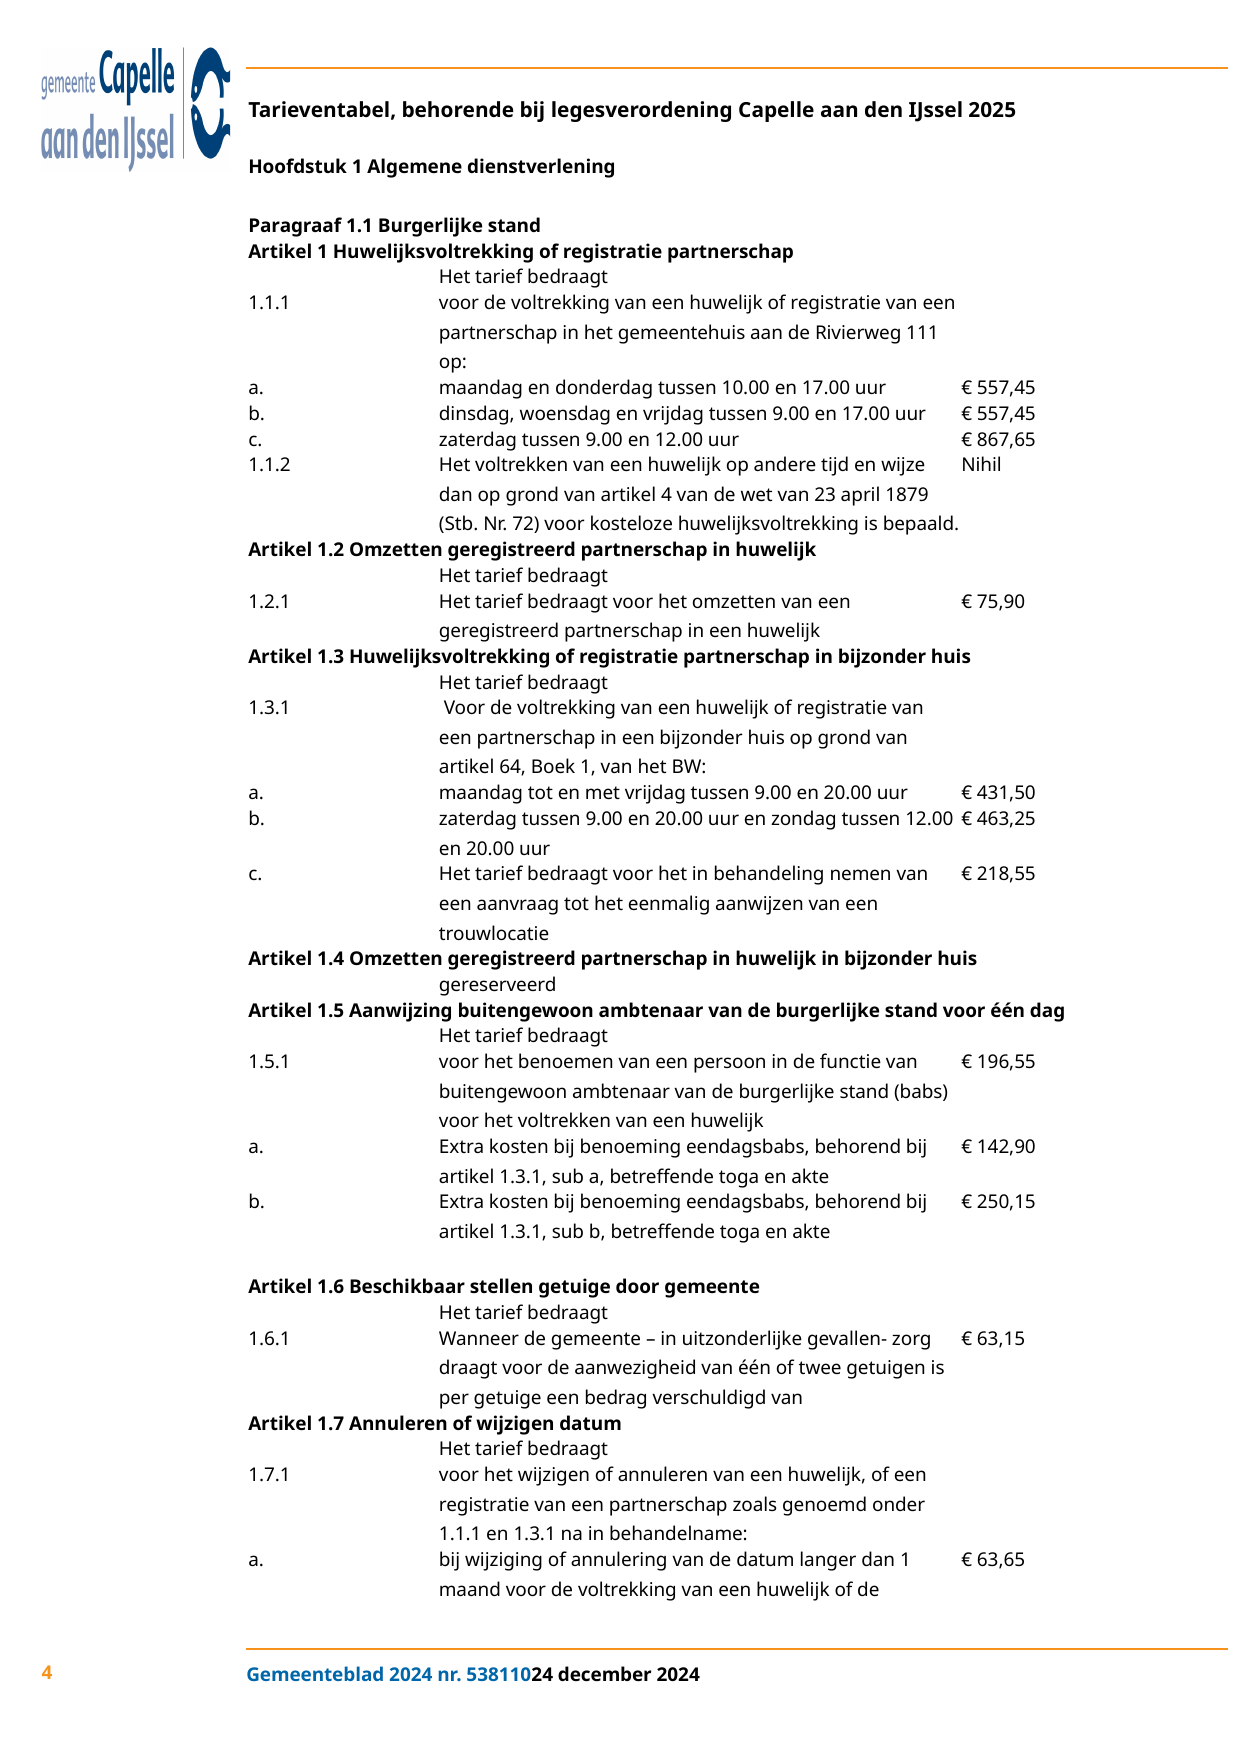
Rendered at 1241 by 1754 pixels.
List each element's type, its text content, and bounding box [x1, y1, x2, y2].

picture [41, 47, 231, 172]
table_cell a. [248, 374, 439, 400]
table_cell [248, 264, 439, 289]
text Tarieventabel, behorende bij legesverordening Capelle aan den IJssel 2025 [248, 95, 1152, 123]
table_cell [961, 695, 1152, 779]
table_cell Artikel 1 Huwelijksvoltrekking of registratie partnerschap [248, 238, 1152, 264]
table_cell Het tarief bedraagt voor het omzetten van een geregistreerd partnerschap in een huwelijk [439, 588, 961, 643]
table_cell 1.6.1 [248, 1325, 439, 1410]
table_cell voor het benoemen van een persoon in de functie van buitengewoon ambtenaar van de burgerlijke stand (babs) voor het voltrekken van een huwelijk [439, 1048, 961, 1133]
table_cell 1.1.1 [248, 289, 439, 374]
table_cell zaterdag tussen 9.00 en 12.00 uur [439, 426, 961, 451]
table_cell Het tarief bedraagt [439, 264, 961, 289]
table_cell [248, 1299, 439, 1325]
table_cell Nihil [961, 451, 1152, 536]
table_cell [961, 1461, 1152, 1546]
table_cell Het tarief bedraagt [439, 562, 961, 588]
table_cell [961, 562, 1152, 588]
table_cell [961, 1299, 1152, 1325]
table_cell € 63,15 [961, 1325, 1152, 1410]
text Hoofdstuk 1 Algemene dienstverlening [248, 153, 1152, 179]
table_cell [961, 264, 1152, 289]
table_cell [248, 562, 439, 588]
table_cell [961, 1436, 1152, 1461]
table_cell [248, 971, 439, 997]
table_cell Het tarief bedraagt voor het in behandeling nemen van een aanvraag tot het eenmalig aanwijzen van een trouwlocatie [439, 861, 961, 945]
table_cell Het tarief bedraagt [439, 1299, 961, 1325]
table_cell gereserveerd [439, 971, 961, 997]
table_cell b. [248, 400, 439, 426]
table_cell [248, 669, 439, 694]
table_cell [961, 971, 1152, 997]
table_cell Het voltrekken van een huwelijk op andere tijd en wijze dan op grond van artikel 4 van de wet van 23 april 1879 (Stb. Nr. 72) voor kosteloze huwelijksvoltrekking is bepaald. [439, 451, 961, 536]
table_cell Artikel 1.4 Omzetten geregistreerd partnerschap in huwelijk in bijzonder huis [248, 945, 1152, 971]
table_cell Extra kosten bij benoeming eendagsbabs, behorend bij artikel 1.3.1, sub b, betreffende toga en akte [439, 1189, 961, 1244]
table_cell Het tarief bedraagt [439, 669, 961, 694]
table_header Paragraaf 1.1 Burgerlijke stand [248, 212, 1152, 238]
table_cell € 463,25 [961, 805, 1152, 861]
table_cell [961, 1023, 1152, 1048]
table_cell voor de voltrekking van een huwelijk of registratie van een partnerschap in het gemeentehuis aan de Rivierweg 111 op: [439, 289, 961, 374]
table_cell a. [248, 780, 439, 805]
table_cell b. [248, 805, 439, 861]
table_cell Voor de voltrekking van een huwelijk of registratie van een partnerschap in een bijzonder huis op grond van artikel 64, Boek 1, van het BW: [439, 695, 961, 779]
table_cell bij wijziging of annulering van de datum langer dan 1 maand voor de voltrekking van een huwelijk of de [439, 1546, 961, 1601]
table_cell € 75,90 [961, 588, 1152, 643]
table_cell Extra kosten bij benoeming eendagsbabs, behorend bij artikel 1.3.1, sub a, betreffende toga en akte [439, 1133, 961, 1188]
table_cell € 867,65 [961, 426, 1152, 451]
table_cell maandag tot en met vrijdag tussen 9.00 en 20.00 uur [439, 780, 961, 805]
table_cell € 250,15 [961, 1189, 1152, 1244]
table_cell Artikel 1.3 Huwelijksvoltrekking of registratie partnerschap in bijzonder huis [248, 643, 1152, 669]
table_cell € 557,45 [961, 374, 1152, 400]
table_cell € 63,65 [961, 1546, 1152, 1601]
table_cell voor het wijzigen of annuleren van een huwelijk, of een registratie van een partnerschap zoals genoemd onder 1.1.1 en 1.3.1 na in behandelname: [439, 1461, 961, 1546]
table_cell Artikel 1.6 Beschikbaar stellen getuige door gemeente [248, 1244, 1152, 1299]
table_cell c. [248, 861, 439, 945]
table_cell c. [248, 426, 439, 451]
table_cell dinsdag, woensdag en vrijdag tussen 9.00 en 17.00 uur [439, 400, 961, 426]
table_cell € 196,55 [961, 1048, 1152, 1133]
table_cell 1.5.1 [248, 1048, 439, 1133]
table_cell a. [248, 1546, 439, 1601]
table_cell € 218,55 [961, 861, 1152, 945]
table_cell [961, 669, 1152, 694]
table_cell 1.1.2 [248, 451, 439, 536]
table_cell b. [248, 1189, 439, 1244]
table_cell Het tarief bedraagt [439, 1023, 961, 1048]
table_cell Artikel 1.2 Omzetten geregistreerd partnerschap in huwelijk [248, 536, 1152, 562]
table_cell € 557,45 [961, 400, 1152, 426]
table_cell [248, 1023, 439, 1048]
table_cell [961, 289, 1152, 374]
table_cell zaterdag tussen 9.00 en 20.00 uur en zondag tussen 12.00 en 20.00 uur [439, 805, 961, 861]
table_cell € 142,90 [961, 1133, 1152, 1188]
table_cell a. [248, 1133, 439, 1188]
table_cell 1.3.1 [248, 695, 439, 779]
table_cell 1.7.1 [248, 1461, 439, 1546]
table_cell € 431,50 [961, 780, 1152, 805]
table_cell Artikel 1.5 Aanwijzing buitengewoon ambtenaar van de burgerlijke stand voor één dag [248, 997, 1152, 1023]
table_cell Artikel 1.7 Annuleren of wijzigen datum [248, 1410, 1152, 1436]
table_cell Het tarief bedraagt [439, 1436, 961, 1461]
table_cell Wanneer de gemeente – in uitzonderlijke gevallen- zorg draagt voor de aanwezigheid van één of twee getuigen is per getuige een bedrag verschuldigd van [439, 1325, 961, 1410]
table_cell 1.2.1 [248, 588, 439, 643]
table_cell maandag en donderdag tussen 10.00 en 17.00 uur [439, 374, 961, 400]
table_cell [248, 1436, 439, 1461]
